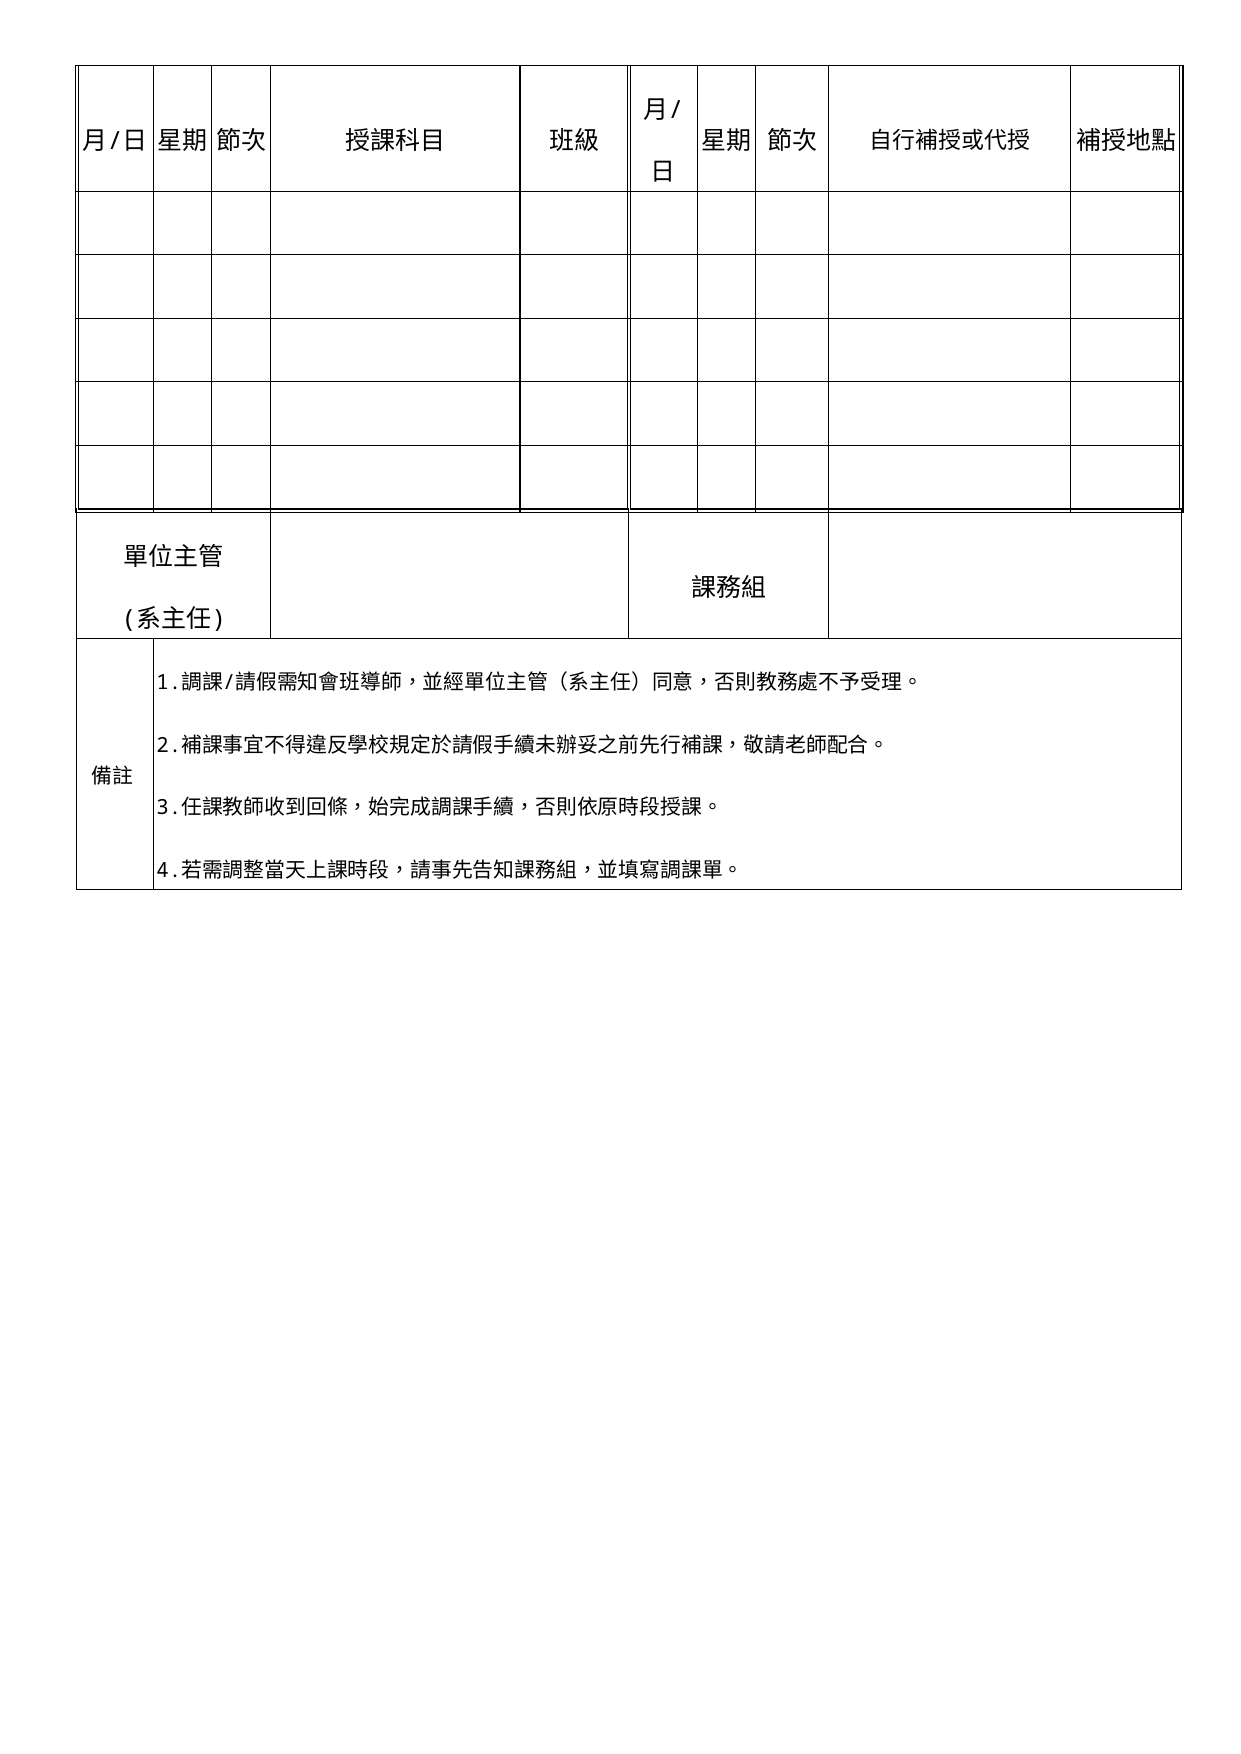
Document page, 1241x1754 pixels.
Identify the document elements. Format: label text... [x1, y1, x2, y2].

table_cell [631, 319, 697, 381]
table_cell [271, 319, 519, 381]
table_cell [756, 192, 828, 254]
table_cell 月/日 [631, 66, 697, 191]
table_cell [79, 255, 153, 318]
table_cell [154, 382, 211, 445]
table_cell 1.調課/請假需知會班導師，並經單位主管（系主任）同意，否則教務處不予受理。 2.補課事宜不得違反學校規定於請假手續未辦妥之前先行補課，敬請老師配合。 3.任課教師收到回條，始完成調課手續，否則依原時段授課。 4.若需調整當天上課時段，請事先告知課務組，並填寫調課單。 [154, 639, 1181, 889]
table_cell 授課科目 [271, 66, 519, 191]
table_cell [212, 319, 270, 381]
table_cell [154, 255, 211, 318]
table_cell [271, 192, 519, 254]
table_cell [212, 382, 270, 445]
table_cell 星期 [154, 66, 211, 191]
table_cell [631, 382, 697, 445]
table_cell [756, 255, 828, 318]
table_cell [521, 446, 627, 508]
table_cell [79, 192, 153, 254]
table_cell [212, 255, 270, 318]
table_cell [521, 319, 627, 381]
table_cell [521, 192, 627, 254]
table_cell [698, 255, 755, 318]
table_cell [631, 446, 697, 508]
table_cell [154, 446, 211, 508]
table_cell [698, 382, 755, 445]
table_cell [829, 192, 1070, 254]
table_cell [756, 382, 828, 445]
table_cell [154, 192, 211, 254]
table_cell [212, 192, 270, 254]
table_cell [1071, 319, 1179, 381]
table_cell 自行補授或代授 [829, 66, 1070, 191]
table_cell [1071, 192, 1179, 254]
table_cell 月/日 [79, 66, 153, 191]
table_cell [521, 382, 627, 445]
table_cell [271, 382, 519, 445]
table_cell 備註 [77, 639, 153, 889]
table_cell [756, 319, 828, 381]
table_cell 星期 [698, 66, 755, 191]
table_cell [829, 319, 1070, 381]
table_cell 節次 [756, 66, 828, 191]
table_cell [1071, 446, 1179, 508]
table_cell [829, 382, 1070, 445]
table_cell [271, 446, 519, 508]
table_cell [154, 319, 211, 381]
table_cell [79, 446, 153, 508]
table_cell [1071, 255, 1179, 318]
table_cell [521, 255, 627, 318]
table_cell [79, 319, 153, 381]
table_cell 班級 [521, 66, 627, 191]
table_cell [1071, 382, 1179, 445]
table_cell [756, 446, 828, 508]
table_cell [212, 446, 270, 508]
table_cell 課務組 [629, 513, 828, 638]
table_cell [271, 513, 628, 638]
table_cell [698, 446, 755, 508]
table_cell 補授地點 [1071, 66, 1179, 191]
table_cell [829, 255, 1070, 318]
table_cell 節次 [212, 66, 270, 191]
table_cell [698, 319, 755, 381]
table_cell [79, 382, 153, 445]
table_cell 單位主管 (系主任) [77, 513, 270, 638]
table_cell [631, 255, 697, 318]
table_cell [631, 192, 697, 254]
table_cell [829, 513, 1181, 638]
table_cell [271, 255, 519, 318]
table_cell [829, 446, 1070, 508]
table_cell [698, 192, 755, 254]
